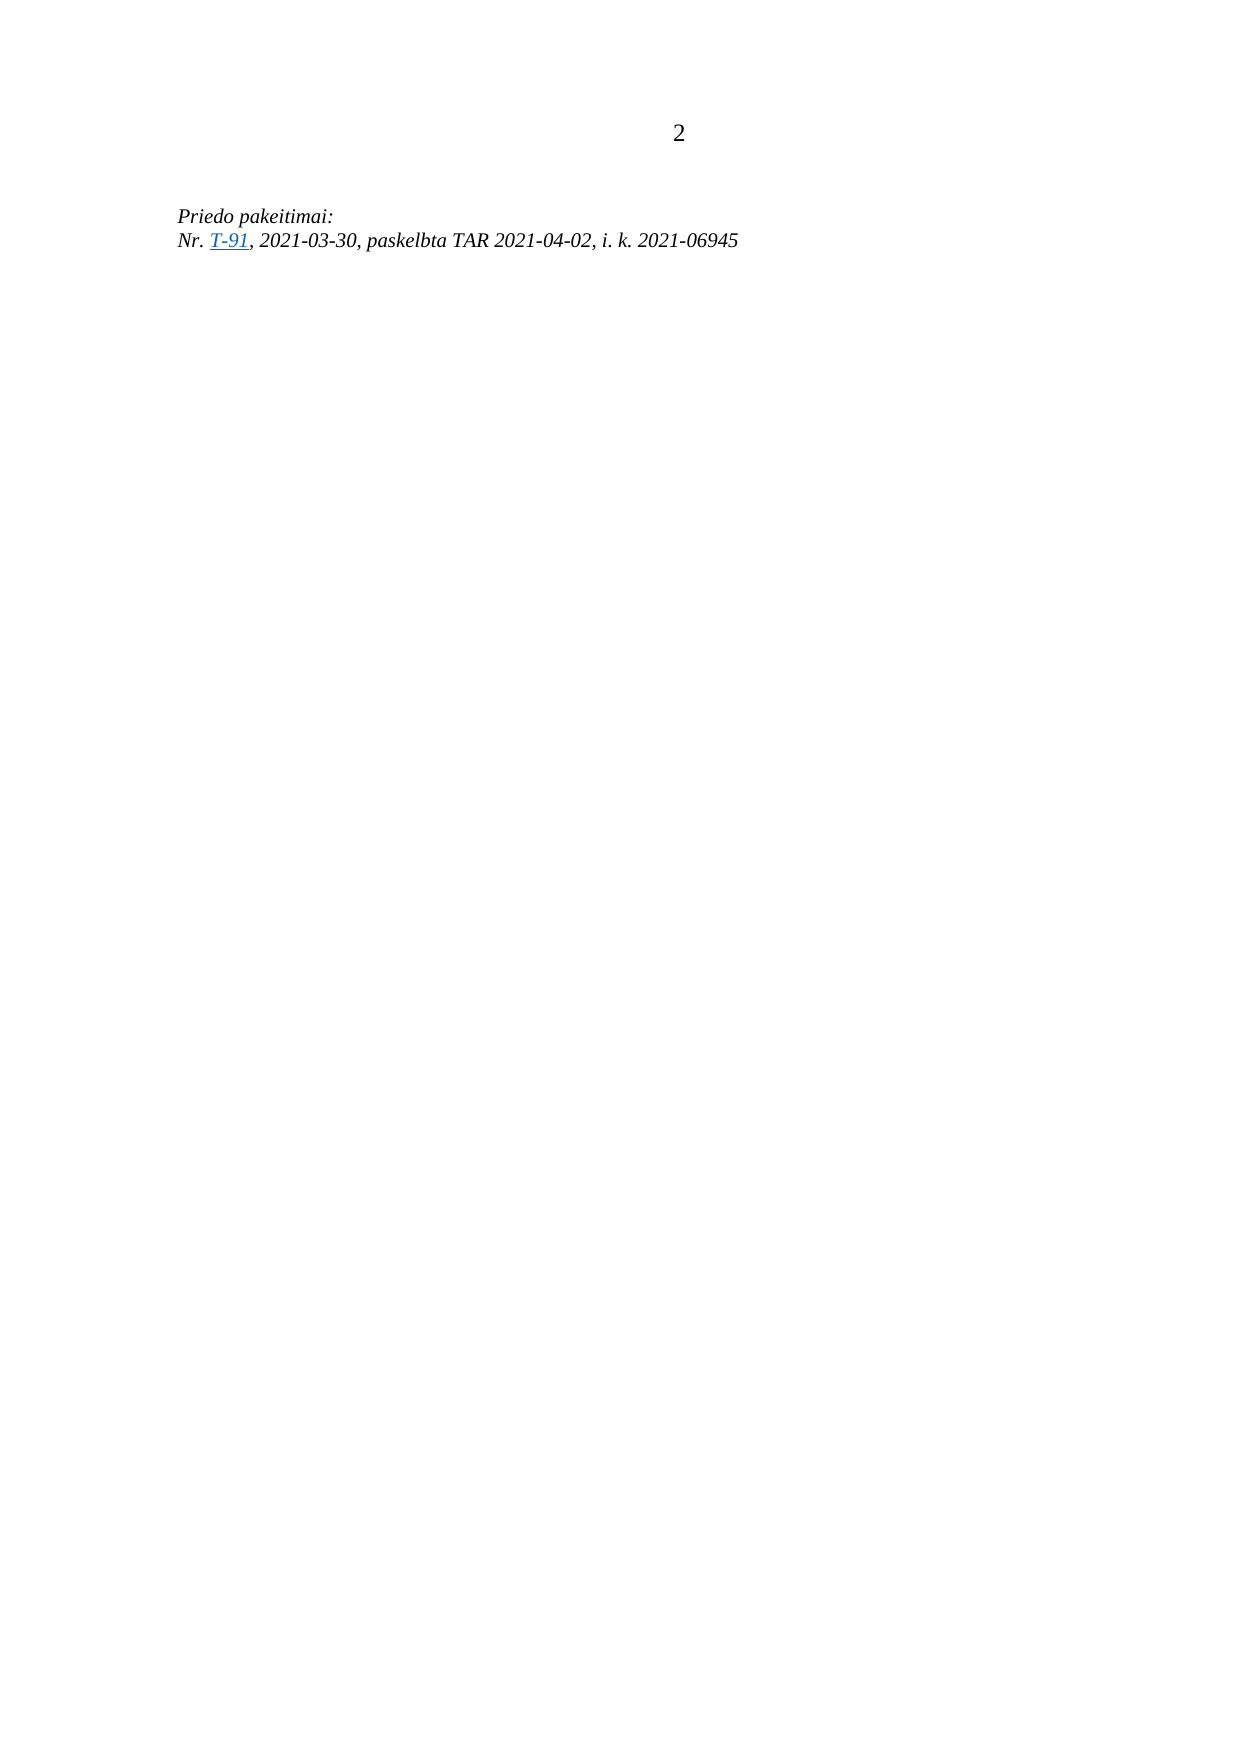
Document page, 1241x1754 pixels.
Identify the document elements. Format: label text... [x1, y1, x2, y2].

text Priedo pakeitimai: [177, 204, 1181, 228]
text Nr. T-91, 2021-03-30, paskelbta TAR 2021-04-02, i. k. 2021-06945 [177, 228, 1181, 252]
